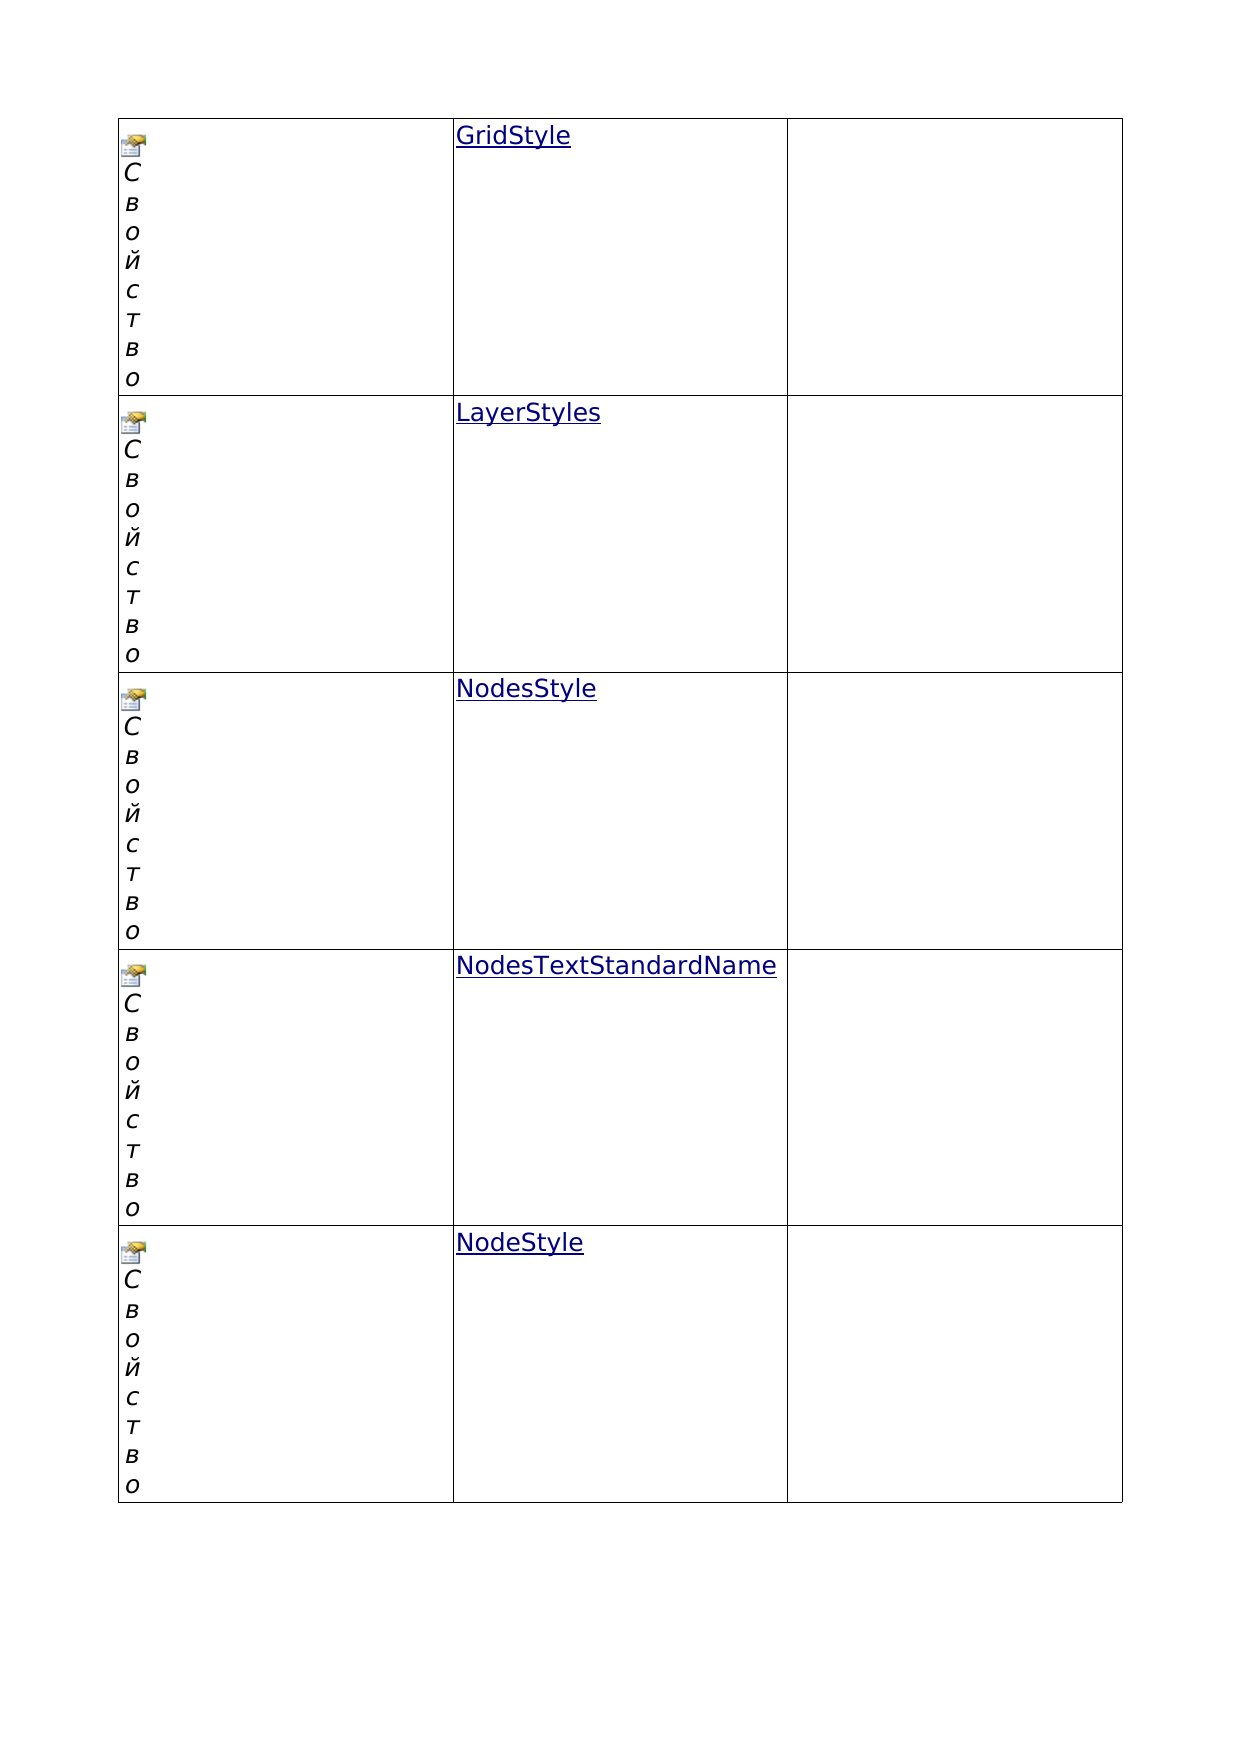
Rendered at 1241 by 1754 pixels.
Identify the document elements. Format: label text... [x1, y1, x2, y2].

table_cell NodesStyle [454, 673, 787, 948]
table_cell [119, 396, 453, 672]
table_cell [119, 119, 453, 395]
picture [121, 133, 147, 159]
picture [121, 963, 147, 989]
table_cell [788, 1226, 1122, 1502]
picture [121, 687, 147, 713]
table_cell GridStyle [454, 119, 787, 395]
table_cell NodesTextStandardName [454, 950, 787, 1225]
picture [121, 1240, 147, 1266]
table_cell [788, 673, 1122, 948]
table_cell [119, 673, 453, 948]
picture [121, 410, 147, 436]
table_cell [119, 950, 453, 1225]
table_cell [788, 119, 1122, 395]
table_cell [788, 950, 1122, 1225]
table_cell [119, 1226, 453, 1502]
table_cell LayerStyles [454, 396, 787, 672]
table_cell [788, 396, 1122, 672]
table_cell NodeStyle [454, 1226, 787, 1502]
